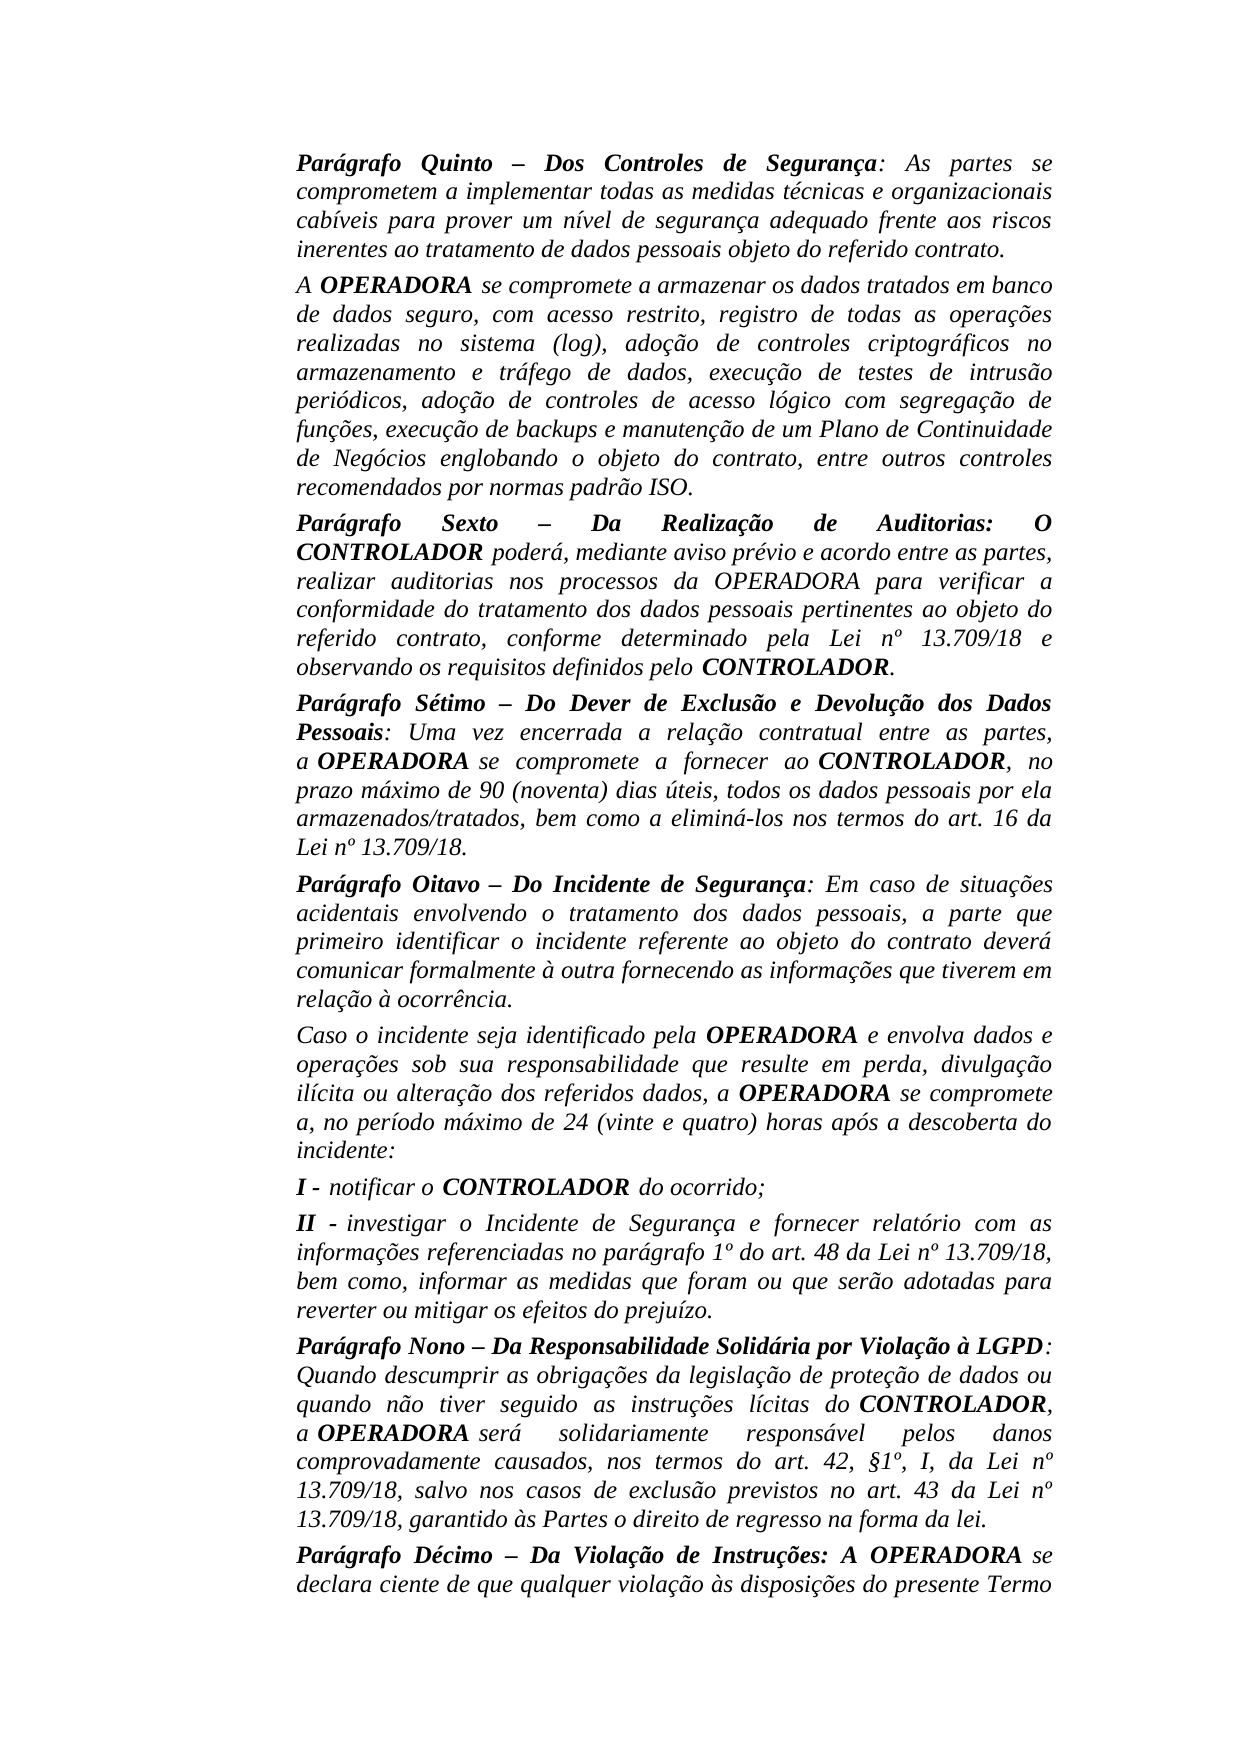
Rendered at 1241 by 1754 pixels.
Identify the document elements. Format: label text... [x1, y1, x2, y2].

text Parágrafo Sexto – Da Realização de Auditorias: O CONTROLADOR poderá, mediante aviso prévio e acordo entre as partes, realizar auditorias nos processos da OPERADORA para verificar a conformidade do tratamento dos dados pessoais pertinentes ao objeto do referido contrato, conforme determinado pela Lei nº 13.709/18 e observando os requisitos definidos pelo CONTROLADOR. [296, 508, 1055, 681]
text Parágrafo Sétimo – Do Dever de Exclusão e Devolução dos Dados Pessoais: Uma vez encerrada a relação contratual entre as partes, a OPERADORA se compromete a fornecer ao CONTROLADOR, no prazo máximo de 90 (noventa) dias úteis, todos os dados pessoais por ela armazenados/tratados, bem como a eliminá-los nos termos do art. 16 da Lei nº 13.709/18. [296, 688, 1055, 861]
text II - investigar o Incidente de Segurança e fornecer relatório com as informações referenciadas no parágrafo 1º do art. 48 da Lei nº 13.709/18, bem como, informar as medidas que foram ou que serão adotadas para reverter ou mitigar os efeitos do prejuízo. [296, 1208, 1055, 1323]
text Parágrafo Décimo – Da Violação de Instruções: A OPERADORA se declara ciente de que qualquer violação às disposições do presente Termo [296, 1540, 1055, 1598]
text Caso o incidente seja identificado pela OPERADORA e envolva dados e operações sob sua responsabilidade que resulte em perda, divulgação ilícita ou alteração dos referidos dados, a OPERADORA se compromete a, no período máximo de 24 (vinte e quatro) horas após a descoberta do incidente: [296, 1020, 1055, 1164]
text A OPERADORA se compromete a armazenar os dados tratados em banco de dados seguro, com acesso restrito, registro de todas as operações realizadas no sistema (log), adoção de controles criptográficos no armazenamento e tráfego de dados, execução de testes de intrusão periódicos, adoção de controles de acesso lógico com segregação de funções, execução de backups e manutenção de um Plano de Continuidade de Negócios englobando o objeto do contrato, entre outros controles recomendados por normas padrão ISO. [296, 270, 1055, 500]
text Parágrafo Oitavo – Do Incidente de Segurança: Em caso de situações acidentais envolvendo o tratamento dos dados pessoais, a parte que primeiro identificar o incidente referente ao objeto do contrato deverá comunicar formalmente à outra fornecendo as informações que tiverem em relação à ocorrência. [296, 869, 1055, 1013]
text I - notificar o CONTROLADOR do ocorrido; [296, 1172, 1055, 1201]
text Parágrafo Nono – Da Responsabilidade Solidária por Violação à LGPD: Quando descumprir as obrigações da legislação de proteção de dados ou quando não tiver seguido as instruções lícitas do CONTROLADOR, a OPERADORA será solidariamente responsável pelos danos comprovadamente causados, nos termos do art. 42, §1º, I, da Lei nº 13.709/18, salvo nos casos de exclusão previstos no art. 43 da Lei nº 13.709/18, garantido às Partes o direito de regresso na forma da lei. [296, 1331, 1055, 1533]
text Parágrafo Quinto – Dos Controles de Segurança: As partes se comprometem a implementar todas as medidas técnicas e organizacionais cabíveis para prover um nível de segurança adequado frente aos riscos inerentes ao tratamento de dados pessoais objeto do referido contrato. [296, 148, 1055, 263]
